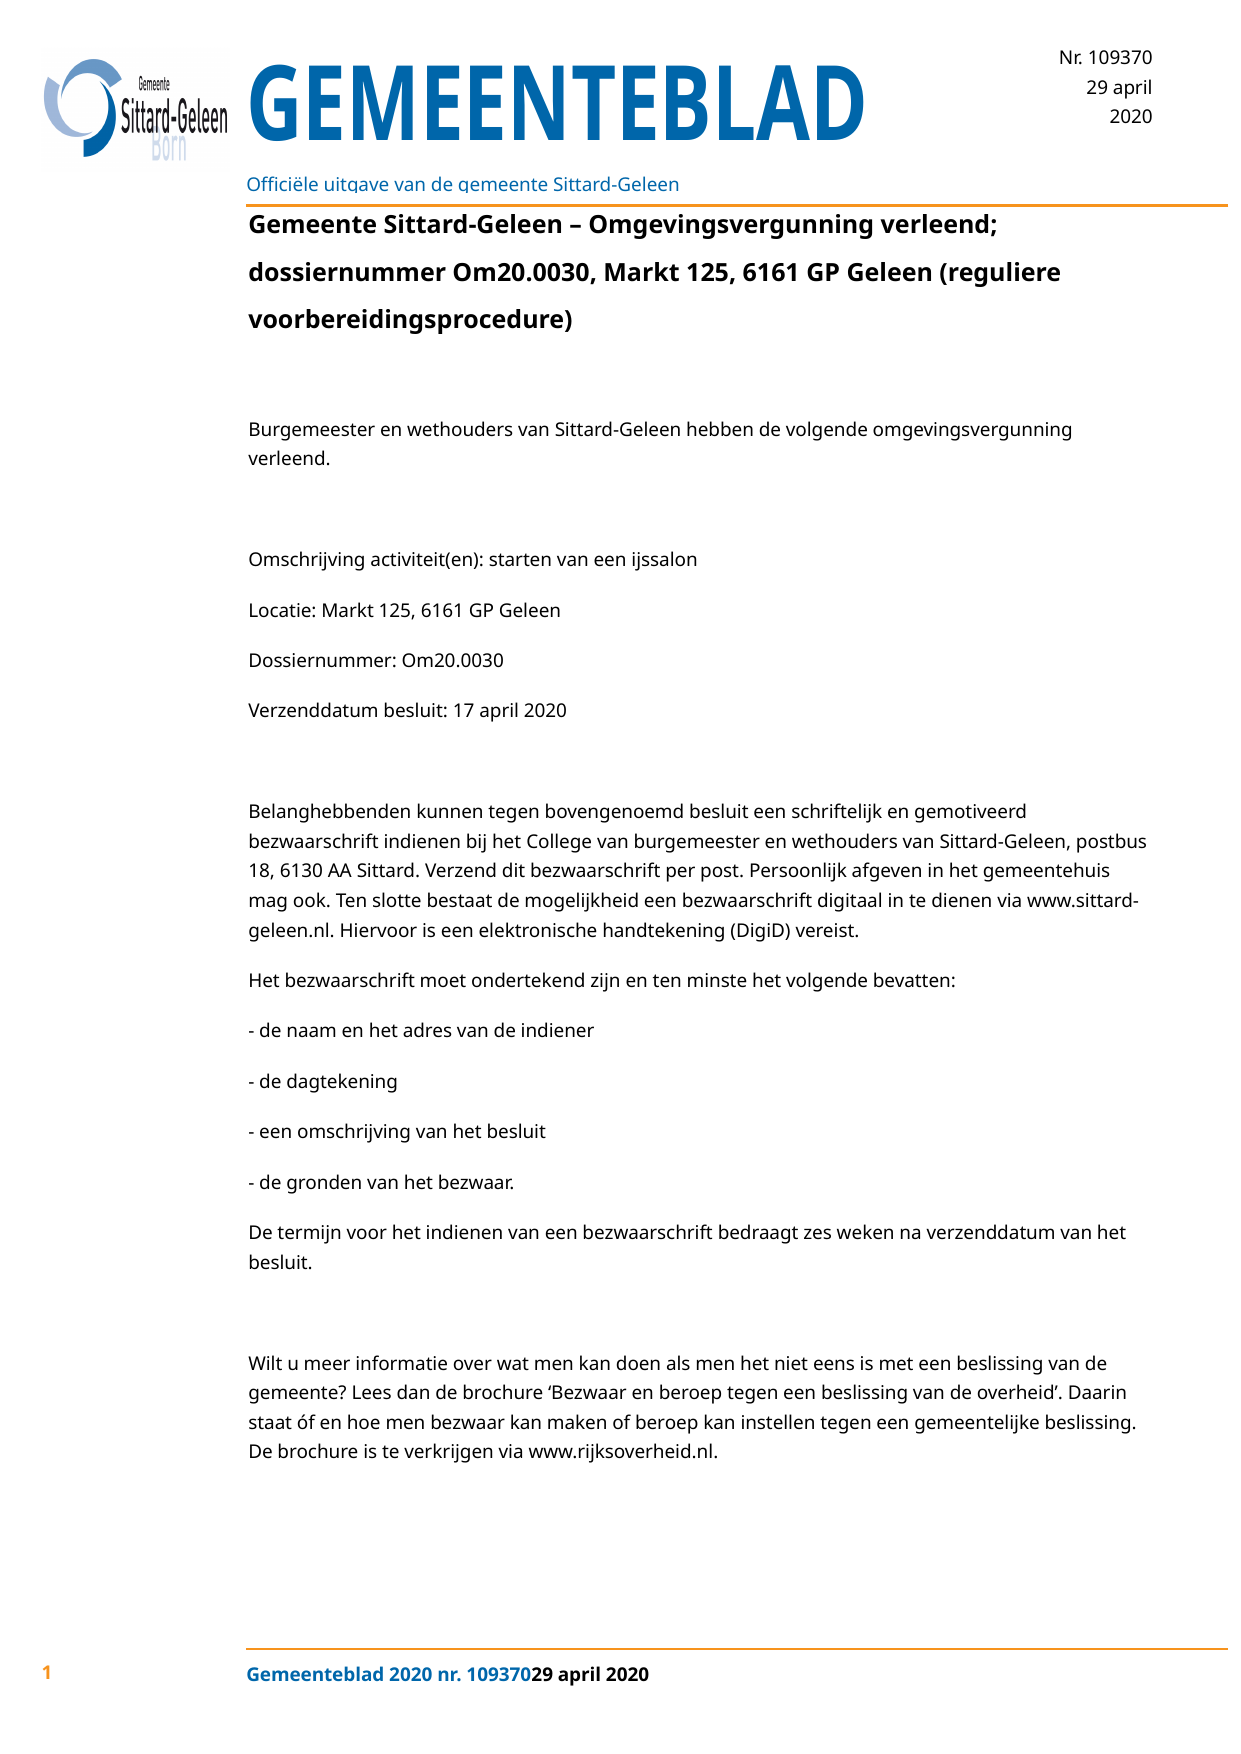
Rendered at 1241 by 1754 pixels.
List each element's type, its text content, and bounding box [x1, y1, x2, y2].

text Locatie: Markt 125, 6161 GP Geleen [248, 597, 1152, 622]
picture [41, 47, 231, 172]
text Omschrijving activiteit(en): starten van een ijssalon [248, 546, 1152, 572]
text - de gronden van het bezwaar. [248, 1169, 1152, 1194]
text Burgemeester en wethouders van Sittard-Geleen hebben de volgende omgevingsvergunning verleend. [248, 416, 1152, 471]
text Belanghebbenden kunnen tegen bovengenoemd besluit een schriftelijk en gemotiveerd bezwaarschrift indienen bij het College van burgemeester en wethouders van Sittard-Geleen, postbus 18, 6130 AA Sittard. Verzend dit bezwaarschrift per post. Persoonlijk afgeven in het gemeentehuis mag ook. Ten slotte bestaat de mogelijkheid een bezwaarschrift digitaal in te dienen via www.sittard-geleen.nl. Hiervoor is een elektronische handtekening (DigiD) vereist. [248, 798, 1152, 942]
text - de dagtekening [248, 1068, 1152, 1094]
text Het bezwaarschrift moet ondertekend zijn en ten minste het volgende bevatten: [248, 967, 1152, 993]
text - de naam en het adres van de indiener [248, 1018, 1152, 1043]
text De termijn voor het indienen van een bezwaarschrift bedraagt zes weken na verzenddatum van het besluit. [248, 1219, 1152, 1274]
text - een omschrijving van het besluit [248, 1118, 1152, 1144]
text Verzenddatum besluit: 17 april 2020 [248, 698, 1152, 723]
text Wilt u meer informatie over wat men kan doen als men het niet eens is met een beslissing van de gemeente? Lees dan de brochure ‘Bezwaar en beroep tegen een beslissing van de overheid’. Daarin staat óf en hoe men bezwaar kan maken of beroep kan instellen tegen een gemeentelijke beslissing. De brochure is te verkrijgen via www.rijksoverheid.nl. [248, 1350, 1152, 1464]
text Dossiernummer: Om20.0030 [248, 647, 1152, 673]
text Gemeente Sittard-Geleen – Omgevingsvergunning verleend; dossiernummer Om20.0030, Markt 125, 6161 GP Geleen (reguliere voorbereidingsprocedure) [248, 207, 1152, 336]
